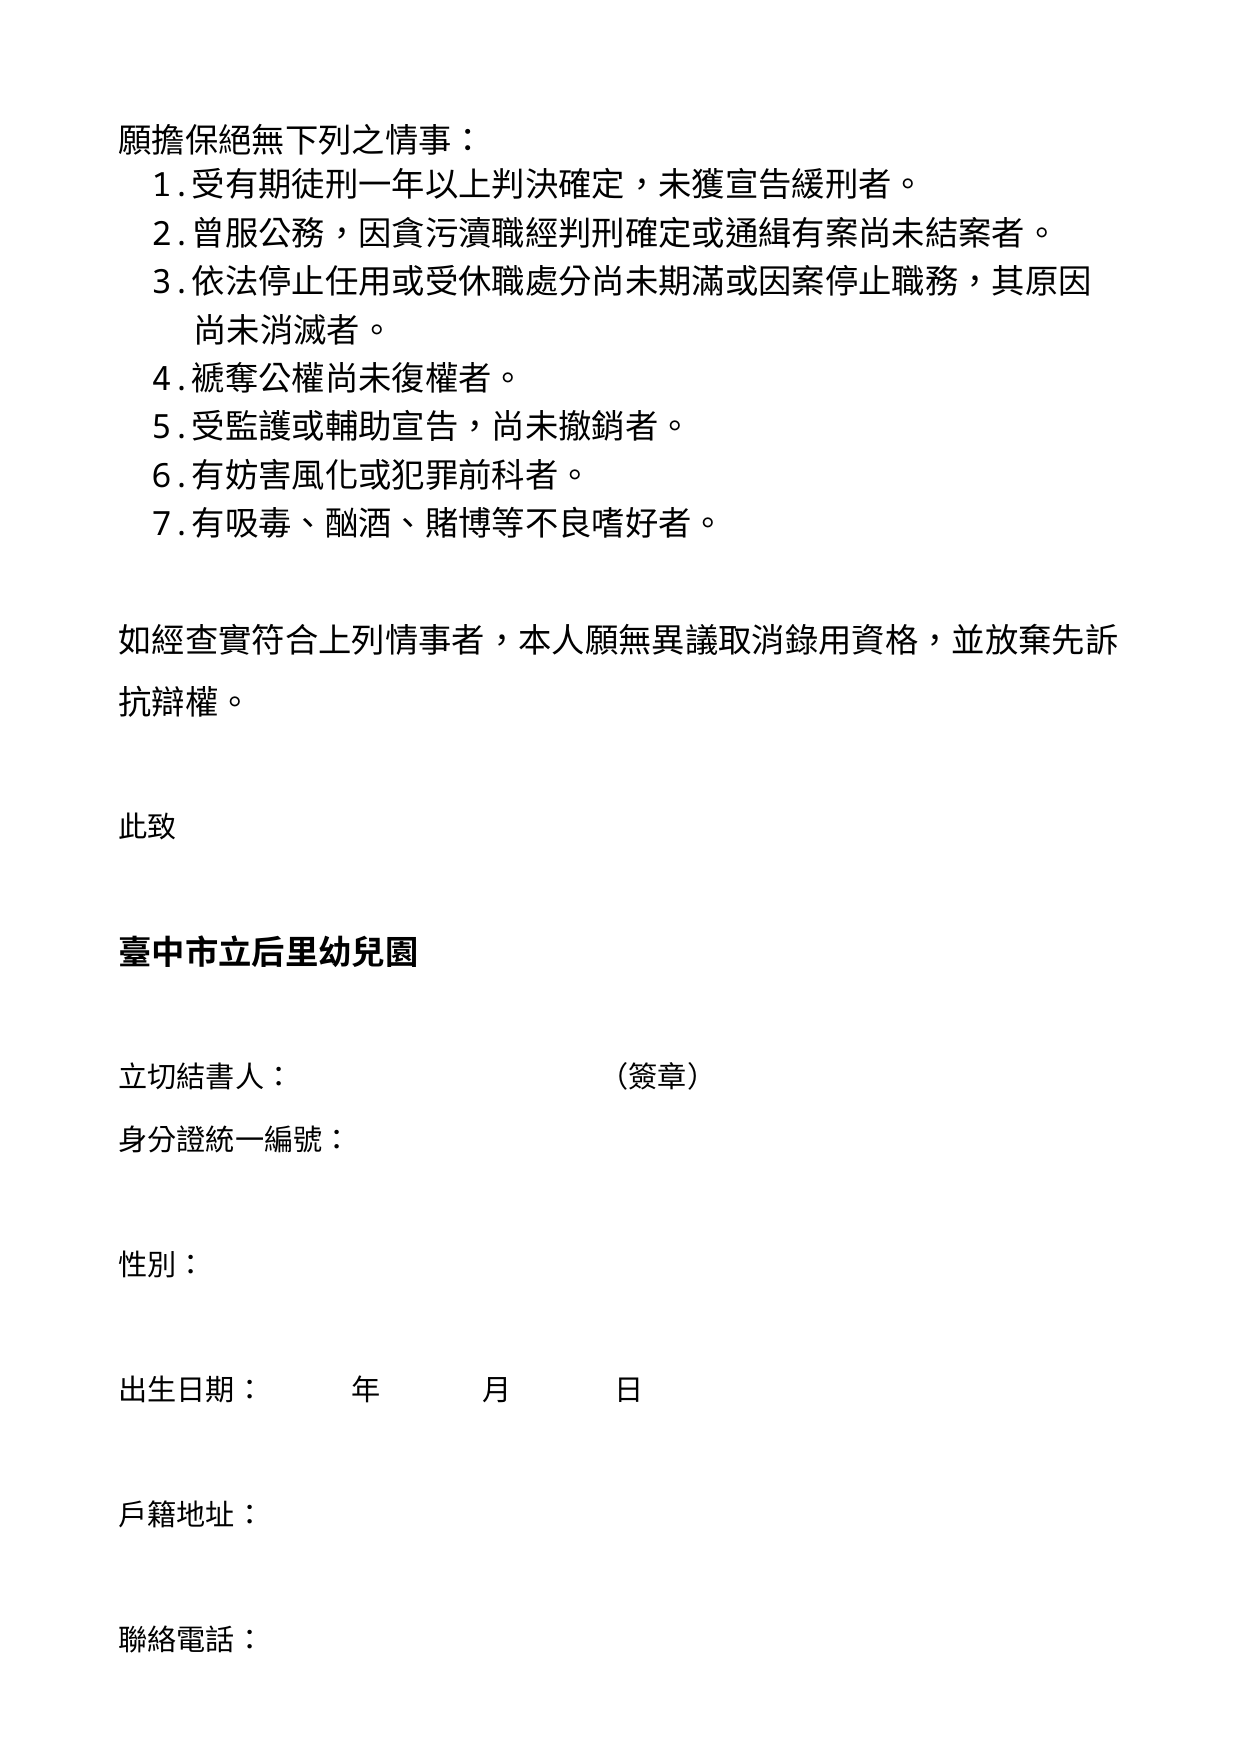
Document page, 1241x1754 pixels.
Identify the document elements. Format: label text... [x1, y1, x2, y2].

text 立切結書人： （簽章） [118, 1033, 1122, 1096]
text 6.有妨害風化或犯罪前科者。 [118, 449, 1122, 497]
text 1.受有期徒刑一年以上判決確定，未獲宣告緩刑者。 [118, 158, 1122, 207]
text 3.依法停止任用或受休職處分尚未期滿或因案停止職務，其原因尚未消滅者。 [118, 255, 1122, 352]
text 5.受監護或輔助宣告，尚未撤銷者。 [118, 400, 1122, 449]
text 4.褫奪公權尚未復權者。 [118, 352, 1122, 400]
text 出生日期： 年 月 日 [118, 1346, 1122, 1408]
text 此致 [118, 783, 1122, 846]
text 如經查實符合上列情事者，本人願無異議取消錄用資格，並放棄先訴抗辯權。 [118, 596, 1122, 721]
text 戶籍地址： [118, 1471, 1122, 1533]
text 聯絡電話： [118, 1596, 1122, 1658]
text 7.有吸毒、酗酒、賭博等不良嗜好者。 [118, 497, 1122, 546]
text 身分證統一編號： [118, 1096, 1122, 1158]
text 性別： [118, 1221, 1122, 1283]
text 臺中市立后里幼兒園 [118, 908, 1122, 971]
text 2.曾服公務，因貪污瀆職經判刑確定或通緝有案尚未結案者。 [118, 207, 1122, 255]
text 願擔保絕無下列之情事： [118, 96, 1122, 158]
